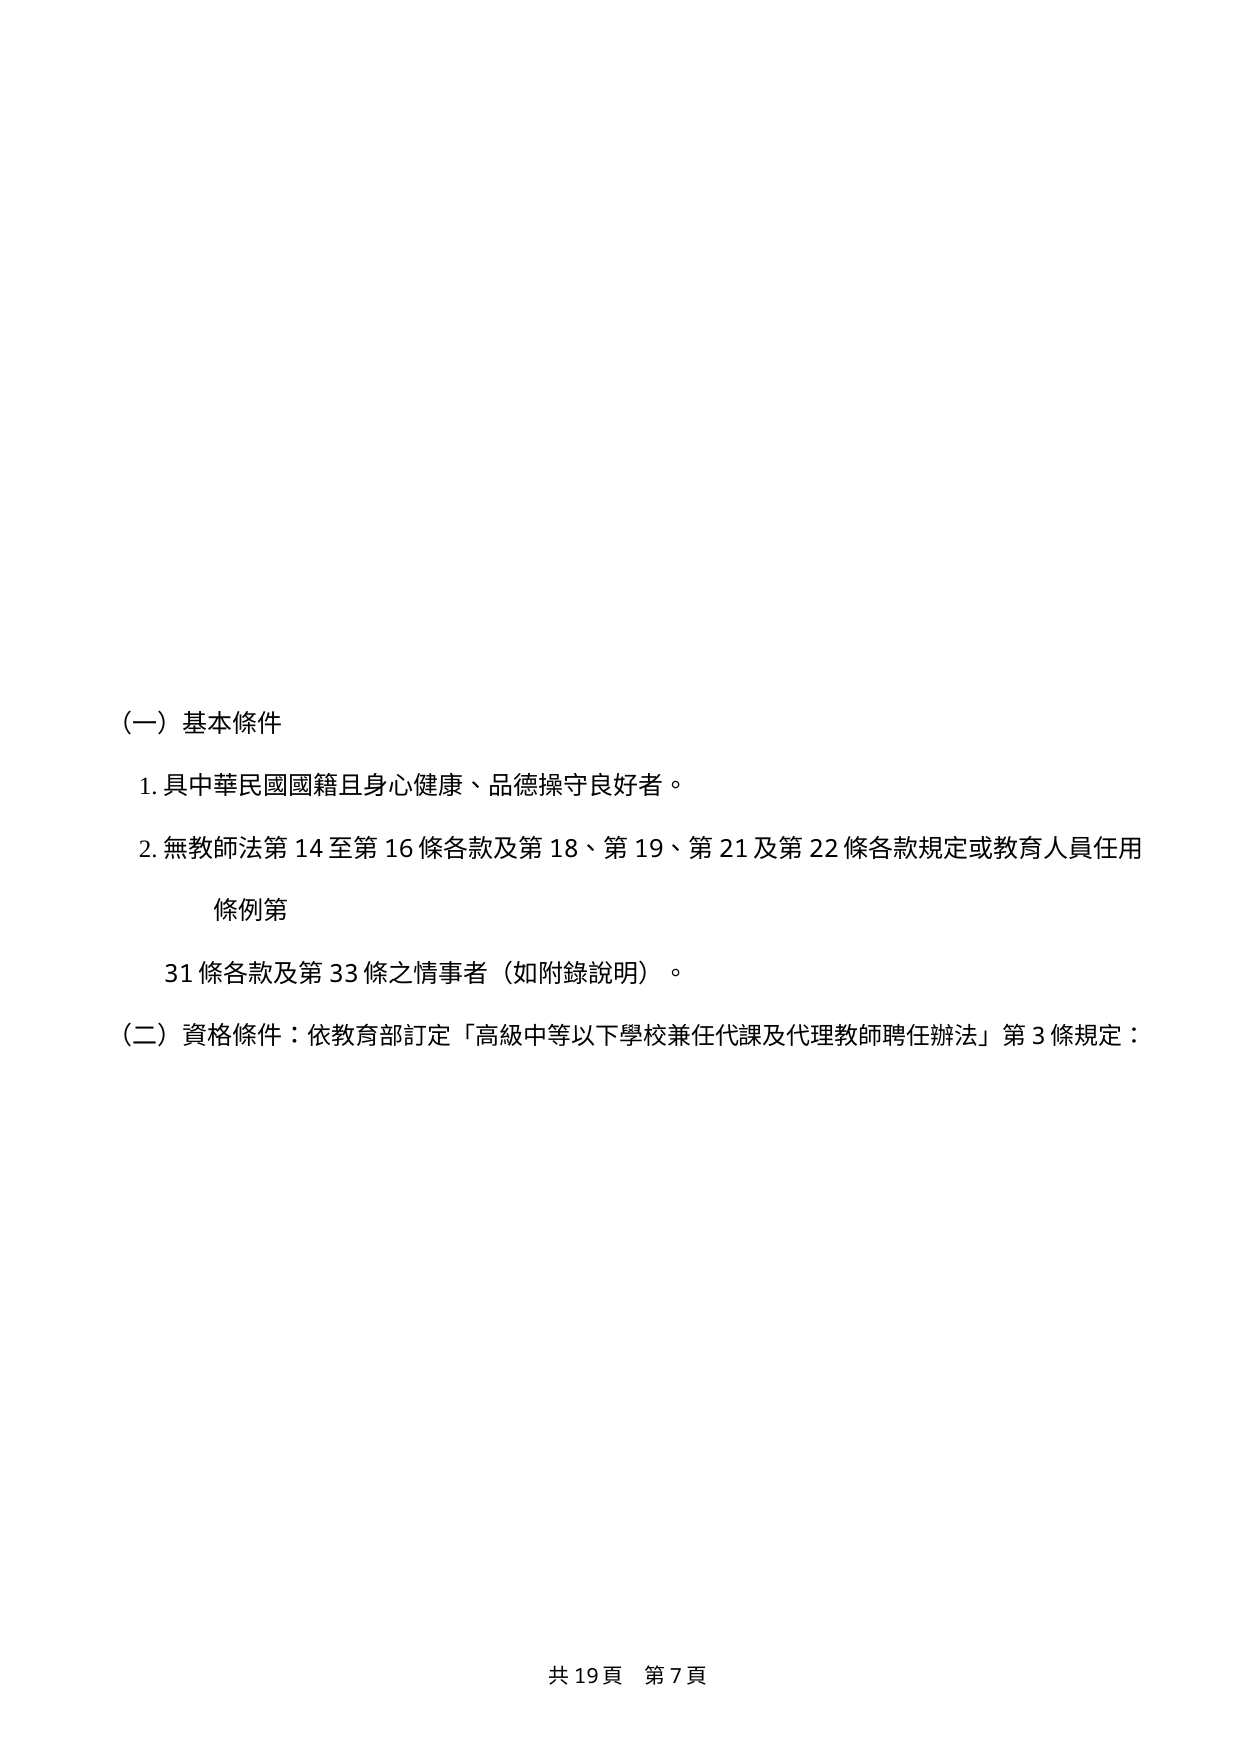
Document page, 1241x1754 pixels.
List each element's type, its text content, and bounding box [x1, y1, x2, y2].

text 2. 無教師法第14至第16條各款及第18、第19、第21及第22條各款規定或教育人員任用條例第 [89, 805, 1167, 930]
text （二）資格條件：依教育部訂定「高級中等以下學校兼任代課及代理教師聘任辦法」第3條規定： [89, 992, 1167, 1055]
text 31條各款及第33條之情事者（如附錄說明）。 [114, 930, 1167, 992]
text 1. 具中華民國國籍且身心健康、品德操守良好者。 [89, 742, 1167, 805]
text （一）基本條件 [89, 680, 1167, 742]
